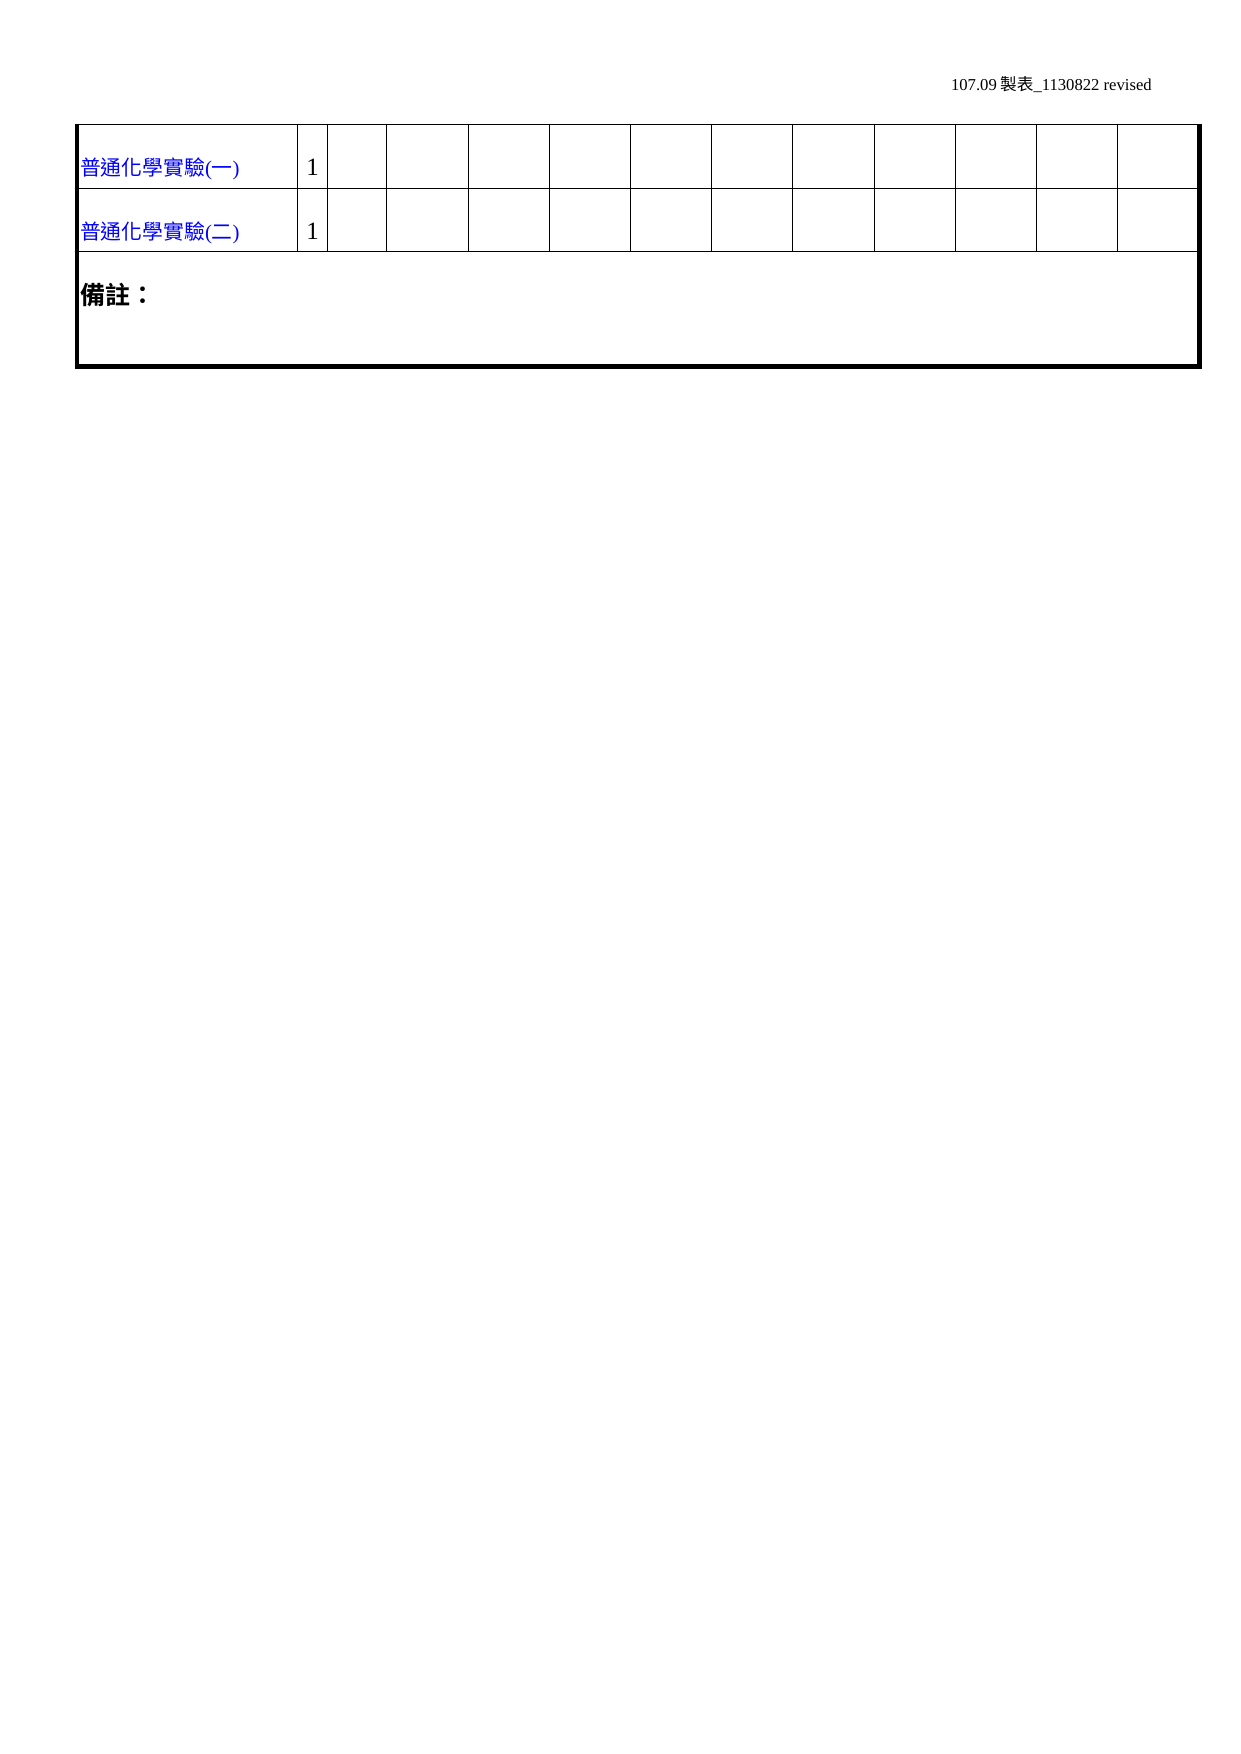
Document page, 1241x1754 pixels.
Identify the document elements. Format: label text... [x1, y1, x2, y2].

table_cell [469, 125, 549, 187]
table_cell [875, 189, 955, 251]
table_cell [631, 189, 711, 251]
table_cell 普通化學實驗(二) [79, 189, 297, 251]
table_cell 1 [298, 125, 327, 187]
table_cell [956, 189, 1036, 251]
table_cell 1 [298, 189, 327, 251]
table_cell [550, 189, 630, 251]
table_cell [1118, 125, 1197, 187]
table_cell [328, 125, 386, 187]
table_cell [793, 189, 874, 251]
table_cell 備註： [79, 252, 1197, 364]
table_cell [793, 125, 874, 187]
table_cell [469, 189, 549, 251]
table_cell [712, 189, 792, 251]
table_cell [1037, 189, 1117, 251]
table_cell 普通化學實驗(一) [79, 125, 297, 187]
table_cell [550, 125, 630, 187]
table_cell [387, 125, 468, 187]
table_cell [956, 125, 1036, 187]
table_cell [875, 125, 955, 187]
table_cell [1037, 125, 1117, 187]
table_cell [387, 189, 468, 251]
table_cell [631, 125, 711, 187]
table_cell [712, 125, 792, 187]
table_cell [1118, 189, 1197, 251]
table_cell [328, 189, 386, 251]
